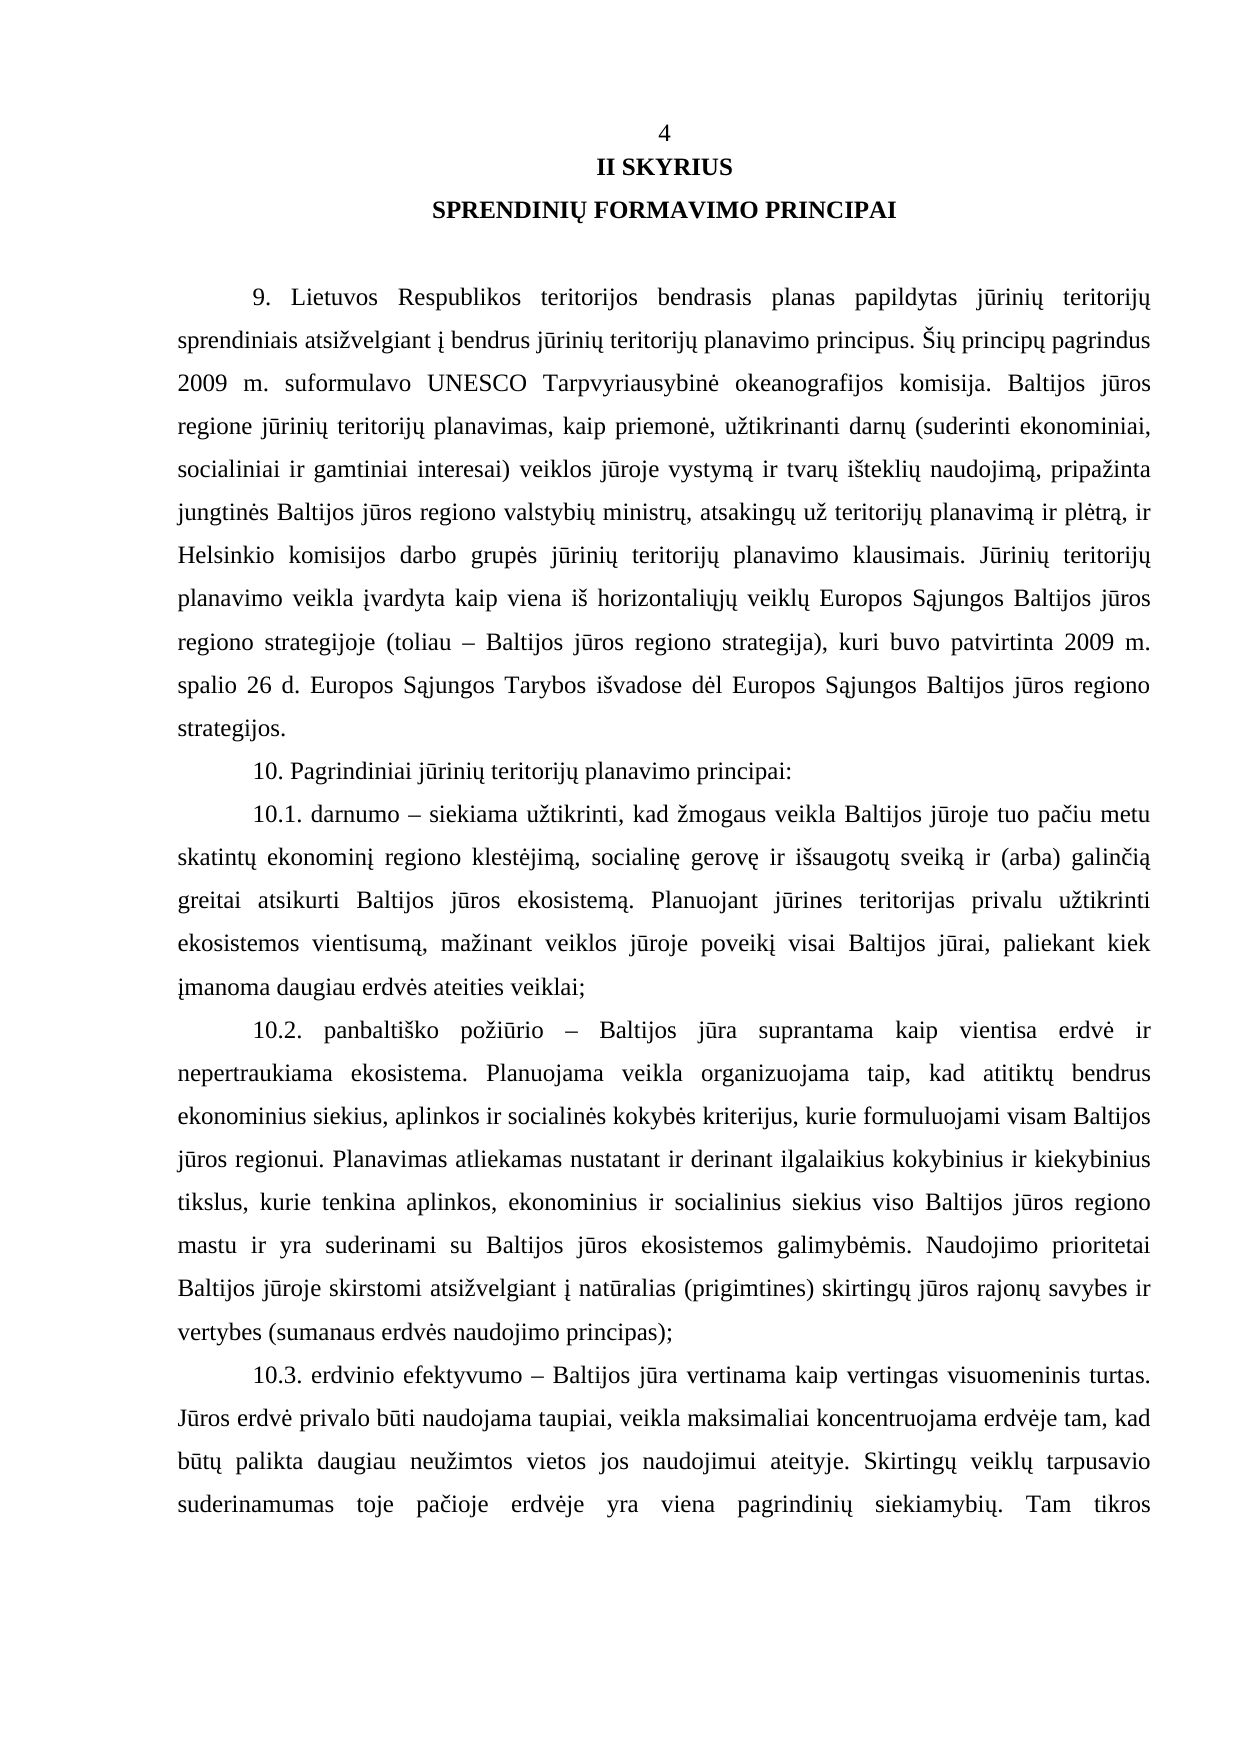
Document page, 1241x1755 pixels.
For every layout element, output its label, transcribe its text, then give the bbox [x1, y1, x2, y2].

text 10.1. darnumo – siekiama užtikrinti, kad žmogaus veikla Baltijos jūroje tuo pačiu metu skatintų ekonominį regiono klestėjimą, socialinę gerovę ir išsaugotų sveiką ir (arba) galinčią greitai atsikurti Baltijos jūros ekosistemą. Planuojant jūrines teritorijas privalu užtikrinti ekosistemos vientisumą, mažinant veiklos jūroje poveikį visai Baltijos jūrai, paliekant kiek įmanoma daugiau erdvės ateities veiklai; [177, 799, 1152, 1000]
text 9. Lietuvos Respublikos teritorijos bendrasis planas papildytas jūrinių teritorijų sprendiniais atsižvelgiant į bendrus jūrinių teritorijų planavimo principus. Šių principų pagrindus 2009 m. suformulavo UNESCO Tarpvyriausybinė okeanografijos komisija. Baltijos jūros regione jūrinių teritorijų planavimas, kaip priemonė, užtikrinanti darnų (suderinti ekonominiai, socialiniai ir gamtiniai interesai) veiklos jūroje vystymą ir tvarų išteklių naudojimą, pripažinta jungtinės Baltijos jūros regiono valstybių ministrų, atsakingų už teritorijų planavimą ir plėtrą, ir Helsinkio komisijos darbo grupės jūrinių teritorijų planavimo klausimais. Jūrinių teritorijų planavimo veikla įvardyta kaip viena iš horizontaliųjų veiklų Europos Sąjungos Baltijos jūros regiono strategijoje (toliau – Baltijos jūros regiono strategija), kuri buvo patvirtinta 2009 m. spalio 26 d. Europos Sąjungos Tarybos išvadose dėl Europos Sąjungos Baltijos jūros regiono strategijos. [177, 282, 1152, 742]
text II SKYRIUS [177, 152, 1152, 181]
text 10.3. erdvinio efektyvumo – Baltijos jūra vertinama kaip vertingas visuomeninis turtas. Jūros erdvė privalo būti naudojama taupiai, veikla maksimaliai koncentruojama erdvėje tam, kad būtų palikta daugiau neužimtos vietos jos naudojimui ateityje. Skirtingų veiklų tarpusavio suderinamumas toje pačioje erdvėje yra viena pagrindinių siekiamybių. Tam tikros [177, 1360, 1152, 1518]
text 10. Pagrindiniai jūrinių teritorijų planavimo principai: [177, 756, 1152, 785]
text 10.2. panbaltiško požiūrio – Baltijos jūra suprantama kaip vientisa erdvė ir nepertraukiama ekosistema. Planuojama veikla organizuojama taip, kad atitiktų bendrus ekonominius siekius, aplinkos ir socialinės kokybės kriterijus, kurie formuluojami visam Baltijos jūros regionui. Planavimas atliekamas nustatant ir derinant ilgalaikius kokybinius ir kiekybinius tikslus, kurie tenkina aplinkos, ekonominius ir socialinius siekius viso Baltijos jūros regiono mastu ir yra suderinami su Baltijos jūros ekosistemos galimybėmis. Naudojimo prioritetai Baltijos jūroje skirstomi atsižvelgiant į natūralias (prigimtines) skirtingų jūros rajonų savybes ir vertybes (sumanaus erdvės naudojimo principas); [177, 1015, 1152, 1345]
text SPRENDINIŲ FORMAVIMO PRINCIPAI [177, 195, 1152, 224]
